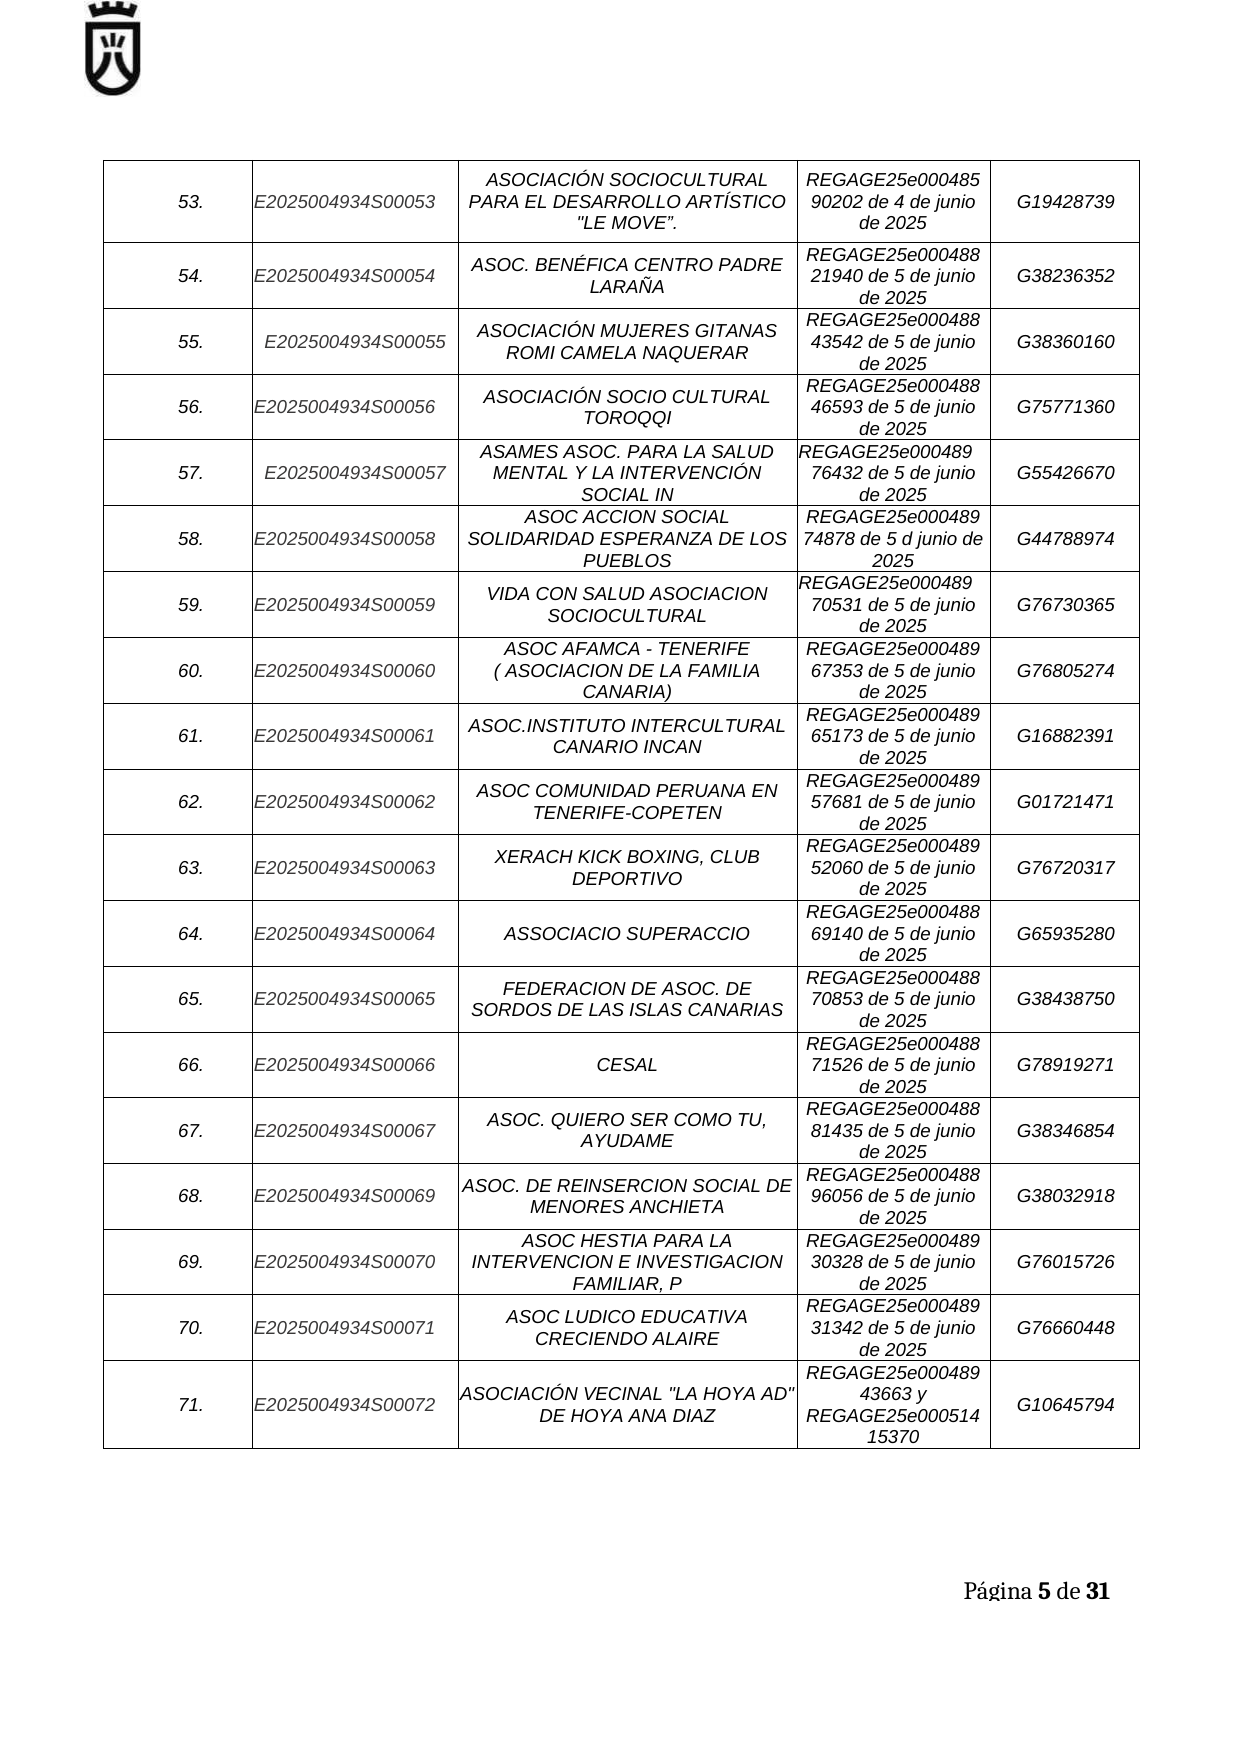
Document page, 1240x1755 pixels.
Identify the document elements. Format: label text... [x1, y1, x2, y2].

table_cell E2025004934S00054 [253, 243, 458, 308]
table_cell E2025004934S00071 [253, 1295, 458, 1360]
table_cell REGAGE25e000488 69140 de 5 de junio de 2025 [798, 901, 990, 966]
table_cell G76660448 [991, 1295, 1139, 1360]
table_cell ASOCIACIÓN SOCIO CULTURAL TOROQQI [459, 375, 797, 439]
table_cell E2025004934S00072 [253, 1361, 458, 1448]
table_header ASOCIACIÓN SOCIOCULTURAL PARA EL DESARROLLO ARTÍSTICO "LE MOVE”. [459, 161, 797, 242]
table_cell G65935280 [991, 901, 1139, 966]
table_cell REGAGE25e000488 81435 de 5 de junio de 2025 [798, 1098, 990, 1163]
table_cell 69. [104, 1230, 252, 1294]
table_cell ASOC HESTIA PARA LA INTERVENCION E INVESTIGACION FAMILIAR, P [459, 1230, 797, 1294]
table_cell ASOC. BENÉFICA CENTRO PADRE LARAÑA [459, 243, 797, 308]
table_cell REGAGE25e000488 21940 de 5 de junio de 2025 [798, 243, 990, 308]
table_cell ASOC ACCION SOCIAL SOLIDARIDAD ESPERANZA DE LOS PUEBLOS [459, 506, 797, 571]
table_header REGAGE25e000485 90202 de 4 de junio de 2025 [798, 161, 990, 242]
table_cell G38032918 [991, 1164, 1139, 1229]
table_cell REGAGE25e000488 70853 de 5 de junio de 2025 [798, 967, 990, 1032]
table_cell REGAGE25e000488 43542 de 5 de junio de 2025 [798, 309, 990, 374]
table_cell E2025004934S00067 [253, 1098, 458, 1163]
table_cell 70. [104, 1295, 252, 1360]
table_cell G75771360 [991, 375, 1139, 439]
table_cell G38438750 [991, 967, 1139, 1032]
table_cell REGAGE25e000489 67353 de 5 de junio de 2025 [798, 638, 990, 702]
table_cell 61. [104, 704, 252, 768]
table_cell ASOCIACIÓN VECINAL "LA HOYA AD" DE HOYA ANA DIAZ [459, 1361, 797, 1448]
table_cell ASOC LUDICO EDUCATIVA CRECIENDO ALAIRE [459, 1295, 797, 1360]
table_cell E2025004934S00069 [253, 1164, 458, 1229]
table_cell E2025004934S00060 [253, 638, 458, 702]
table_cell E2025004934S00061 [253, 704, 458, 768]
table_cell E2025004934S00062 [253, 770, 458, 834]
table_cell 66. [104, 1033, 252, 1097]
table_cell E2025004934S00070 [253, 1230, 458, 1294]
table_cell REGAGE25e000489 52060 de 5 de junio de 2025 [798, 835, 990, 900]
table_cell E2025004934S00055 [253, 309, 458, 374]
table_cell G44788974 [991, 506, 1139, 571]
table_cell 71. [104, 1361, 252, 1448]
table_cell G38236352 [991, 243, 1139, 308]
table_cell 59. [104, 572, 252, 637]
table_cell G76805274 [991, 638, 1139, 702]
table_cell G76720317 [991, 835, 1139, 900]
table_cell REGAGE25e000489 43663 y REGAGE25e000514 15370 [798, 1361, 990, 1448]
table_cell 58. [104, 506, 252, 571]
table_cell 57. [104, 440, 252, 505]
table_cell XERACH KICK BOXING, CLUB DEPORTIVO [459, 835, 797, 900]
table_cell E2025004934S00059 [253, 572, 458, 637]
table_cell REGAGE25e000489 76432 de 5 de junio de 2025 [798, 440, 990, 505]
table_cell ASSOCIACIO SUPERACCIO [459, 901, 797, 966]
table_cell REGAGE25e000488 71526 de 5 de junio de 2025 [798, 1033, 990, 1097]
table_cell ASOC COMUNIDAD PERUANA EN TENERIFE-COPETEN [459, 770, 797, 834]
table_cell 68. [104, 1164, 252, 1229]
table_cell REGAGE25e000488 96056 de 5 de junio de 2025 [798, 1164, 990, 1229]
table_cell G16882391 [991, 704, 1139, 768]
table_cell ASAMES ASOC. PARA LA SALUD MENTAL Y LA INTERVENCIÓN SOCIAL IN [459, 440, 797, 505]
table_cell 55. [104, 309, 252, 374]
table_cell REGAGE25e000489 65173 de 5 de junio de 2025 [798, 704, 990, 768]
table_cell REGAGE25e000488 46593 de 5 de junio de 2025 [798, 375, 990, 439]
table_cell G78919271 [991, 1033, 1139, 1097]
table_cell REGAGE25e000489 70531 de 5 de junio de 2025 [798, 572, 990, 637]
table_cell CESAL [459, 1033, 797, 1097]
table_cell G01721471 [991, 770, 1139, 834]
table_cell G76015726 [991, 1230, 1139, 1294]
table_cell ASOCIACIÓN MUJERES GITANAS ROMI CAMELA NAQUERAR [459, 309, 797, 374]
table_header G19428739 [991, 161, 1139, 242]
table_header 53. [104, 161, 252, 242]
table_cell G76730365 [991, 572, 1139, 637]
table_cell REGAGE25e000489 57681 de 5 de junio de 2025 [798, 770, 990, 834]
table_header E2025004934S00053 [253, 161, 458, 242]
table_cell VIDA CON SALUD ASOCIACION SOCIOCULTURAL [459, 572, 797, 637]
table_cell 54. [104, 243, 252, 308]
table_cell 67. [104, 1098, 252, 1163]
table_cell 65. [104, 967, 252, 1032]
table_cell E2025004934S00056 [253, 375, 458, 439]
table_cell 62. [104, 770, 252, 834]
table_cell REGAGE25e000489 74878 de 5 d junio de 2025 [798, 506, 990, 571]
table_cell 63. [104, 835, 252, 900]
table_cell 64. [104, 901, 252, 966]
table_cell ASOC. QUIERO SER COMO TU, AYUDAME [459, 1098, 797, 1163]
table_cell G38360160 [991, 309, 1139, 374]
table_cell G10645794 [991, 1361, 1139, 1448]
table_cell REGAGE25e000489 31342 de 5 de junio de 2025 [798, 1295, 990, 1360]
table_cell 60. [104, 638, 252, 702]
table_cell E2025004934S00057 [253, 440, 458, 505]
table_cell ASOC AFAMCA - TENERIFE ( ASOCIACION DE LA FAMILIA CANARIA) [459, 638, 797, 702]
table_cell REGAGE25e000489 30328 de 5 de junio de 2025 [798, 1230, 990, 1294]
table_cell FEDERACION DE ASOC. DE SORDOS DE LAS ISLAS CANARIAS [459, 967, 797, 1032]
table_cell ASOC. DE REINSERCION SOCIAL DE MENORES ANCHIETA [459, 1164, 797, 1229]
table_cell E2025004934S00065 [253, 967, 458, 1032]
table_cell 56. [104, 375, 252, 439]
table_cell E2025004934S00058 [253, 506, 458, 571]
table_cell G38346854 [991, 1098, 1139, 1163]
table_cell E2025004934S00064 [253, 901, 458, 966]
table_cell E2025004934S00066 [253, 1033, 458, 1097]
table_cell E2025004934S00063 [253, 835, 458, 900]
table_cell ASOC.INSTITUTO INTERCULTURAL CANARIO INCAN [459, 704, 797, 768]
table_cell G55426670 [991, 440, 1139, 505]
